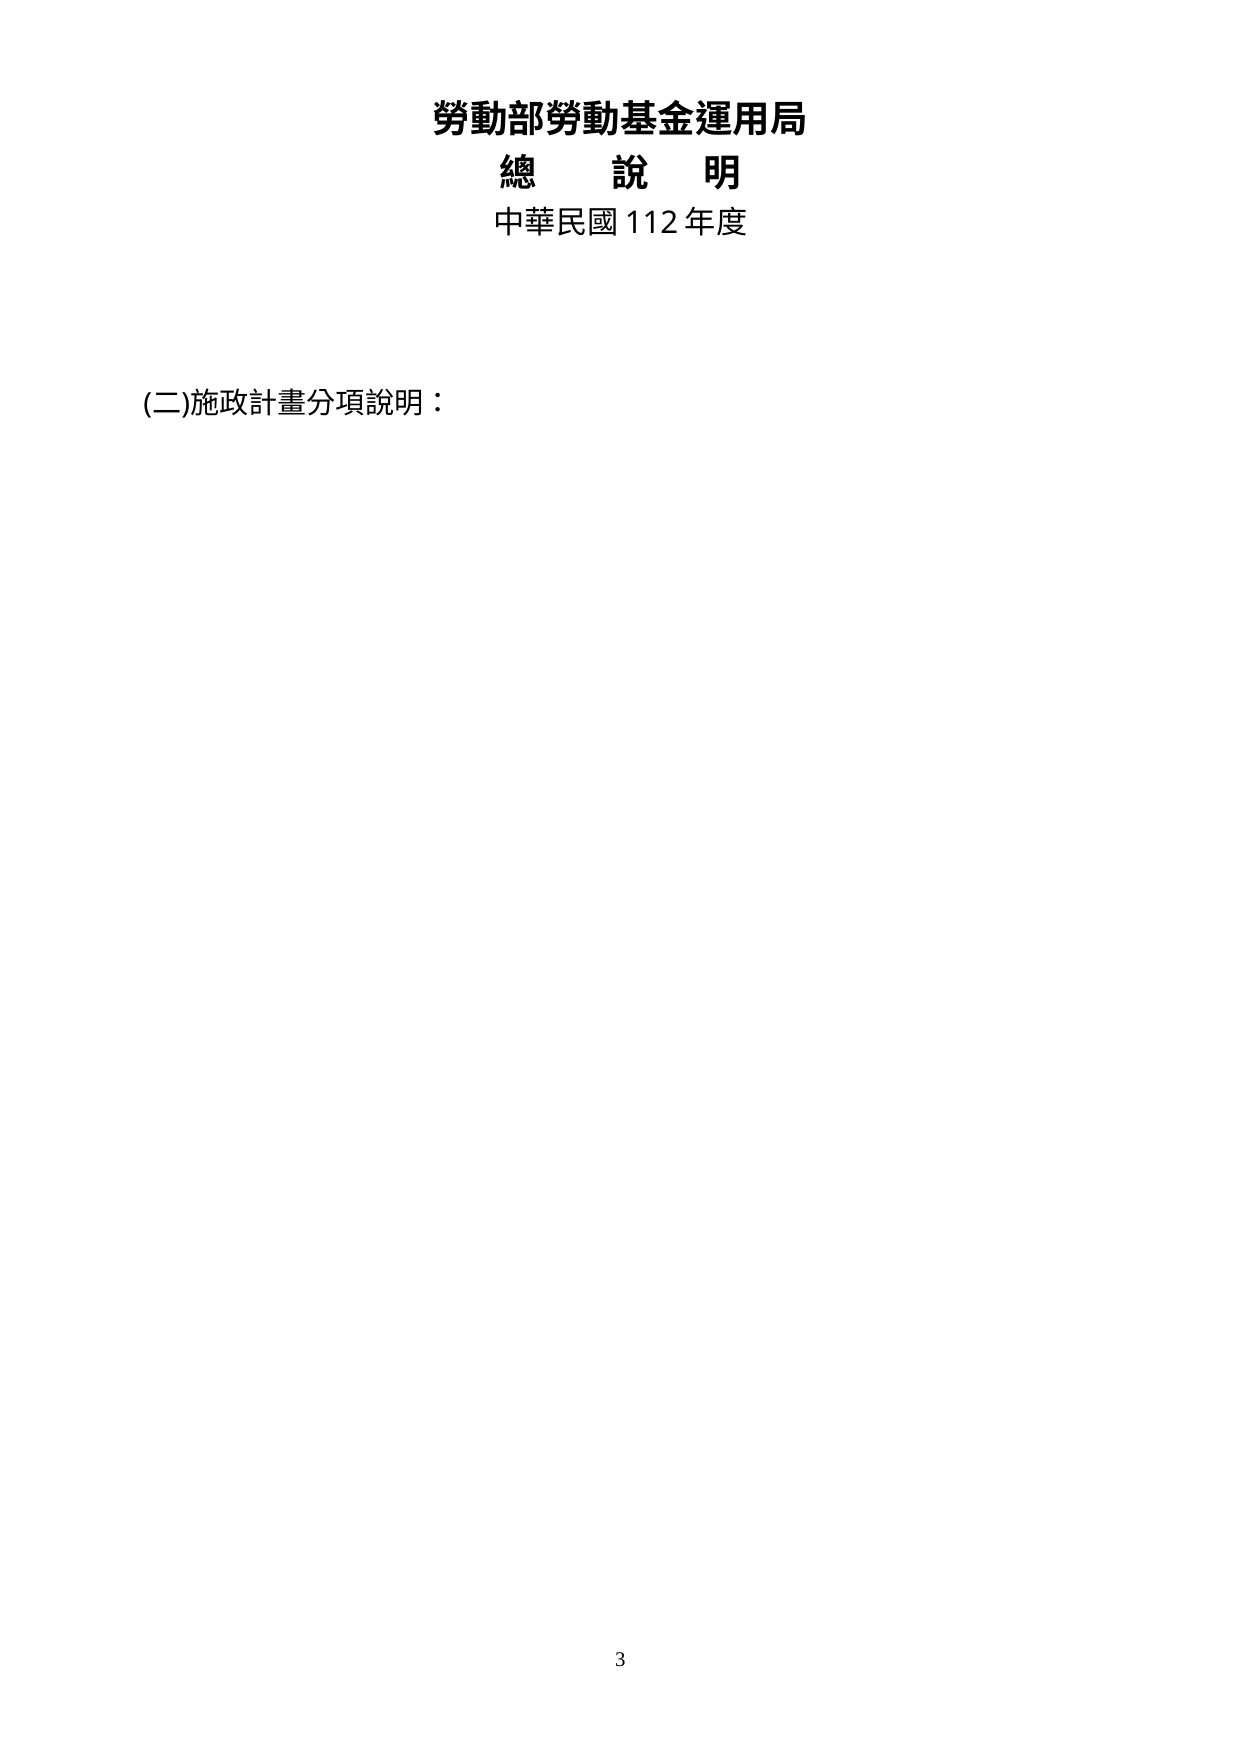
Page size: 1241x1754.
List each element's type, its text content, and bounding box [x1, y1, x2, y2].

text (二)施政計畫分項說明： [143, 377, 1122, 423]
